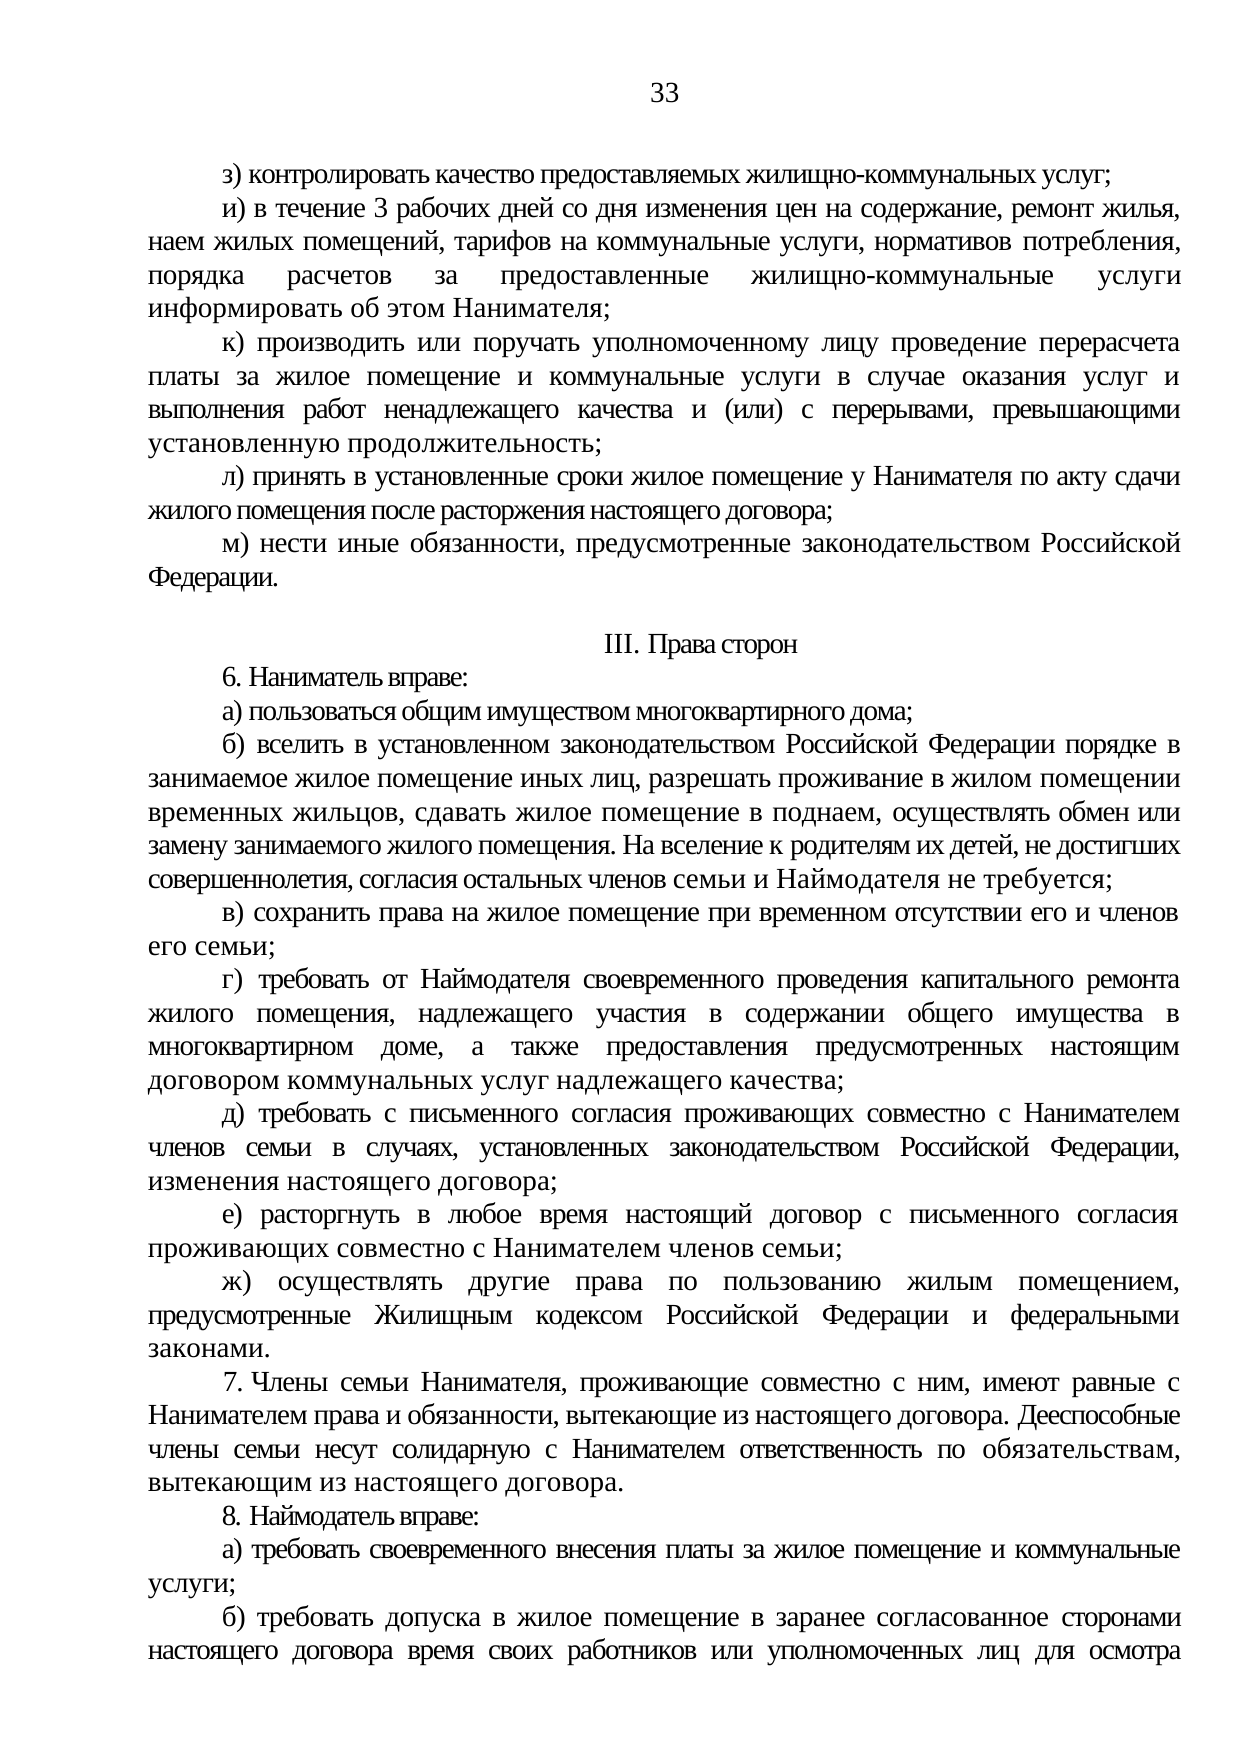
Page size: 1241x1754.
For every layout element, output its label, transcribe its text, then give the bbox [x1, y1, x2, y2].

text г) требовать от Наймодателя своевременного проведения капитального ремонта жилого помещения, надлежащего участия в содержании общего имущества в многоквартирном доме, а также предоставления предусмотренных настоящим договором коммунальных услуг надлежащего качества; [148, 961, 1180, 1096]
text б) требовать допуска в жилое помещение в заранее согласованное сторонами настоящего договора время своих работников или уполномоченных лиц для осмотра [148, 1599, 1181, 1666]
text л) принять в установленные сроки жилое помещение у Нанимателя по акту сдачи жилого помещения после расторжения настоящего договора; [148, 458, 1181, 525]
text 8. Наймодатель вправе: [148, 1498, 1181, 1532]
text 6. Наниматель вправе: [148, 659, 1181, 693]
text з) контролировать качество предоставляемых жилищно-коммунальных услуг; [148, 156, 1181, 190]
text III. Права сторон [148, 626, 1181, 659]
text д) требовать с письменного согласия проживающих совместно с Нанимателем членов семьи в случаях, установленных законодательством Российской Федерации, изменения настоящего договора; [148, 1096, 1181, 1196]
text в) сохранить права на жилое помещение при временном отсутствии его и членов его семьи; [148, 894, 1180, 961]
text б) вселить в установленном законодательством Российской Федерации порядке в занимаемое жилое помещение иных лиц, разрешать проживание в жилом помещении временных жильцов, сдавать жилое помещение в поднаем, осуществлять обмен или замену занимаемого жилого помещения. На вселение к родителям их детей, не достигших совершеннолетия, согласия остальных членов семьи и Наймодателя не требуется; [148, 727, 1181, 894]
text и) в течение 3 рабочих дней со дня изменения цен на содержание, ремонт жилья, наем жилых помещений, тарифов на коммунальные услуги, нормативов потребления, порядка расчетов за предоставленные жилищно-коммунальные услуги информировать об этом Нанимателя; [148, 190, 1181, 324]
text к) производить или поручать уполномоченному лицу проведение перерасчета платы за жилое помещение и коммунальные услуги в случае оказания услуг и выполнения работ ненадлежащего качества и (или) с перерывами, превышающими установленную продолжительность; [148, 324, 1181, 458]
text 7. Члены семьи Нанимателя, проживающие совместно с ним, имеют равные с Нанимателем права и обязанности, вытекающие из настоящего договора. Дееспособные члены семьи несут солидарную с Нанимателем ответственность по обязательствам, вытекающим из настоящего договора. [148, 1364, 1181, 1498]
text е) расторгнуть в любое время настоящий договор с письменного согласия проживающих совместно с Нанимателем членов семьи; [148, 1196, 1179, 1263]
text а) пользоваться общим имуществом многоквартирного дома; [148, 693, 1181, 727]
text м) нести иные обязанности, предусмотренные законодательством Российской Федерации. [148, 525, 1181, 592]
text ж) осуществлять другие права по пользованию жилым помещением, предусмотренные Жилищным кодексом Российской Федерации и федеральными законами. [148, 1263, 1180, 1364]
text а) требовать своевременного внесения платы за жилое помещение и коммунальные услуги; [148, 1532, 1181, 1599]
